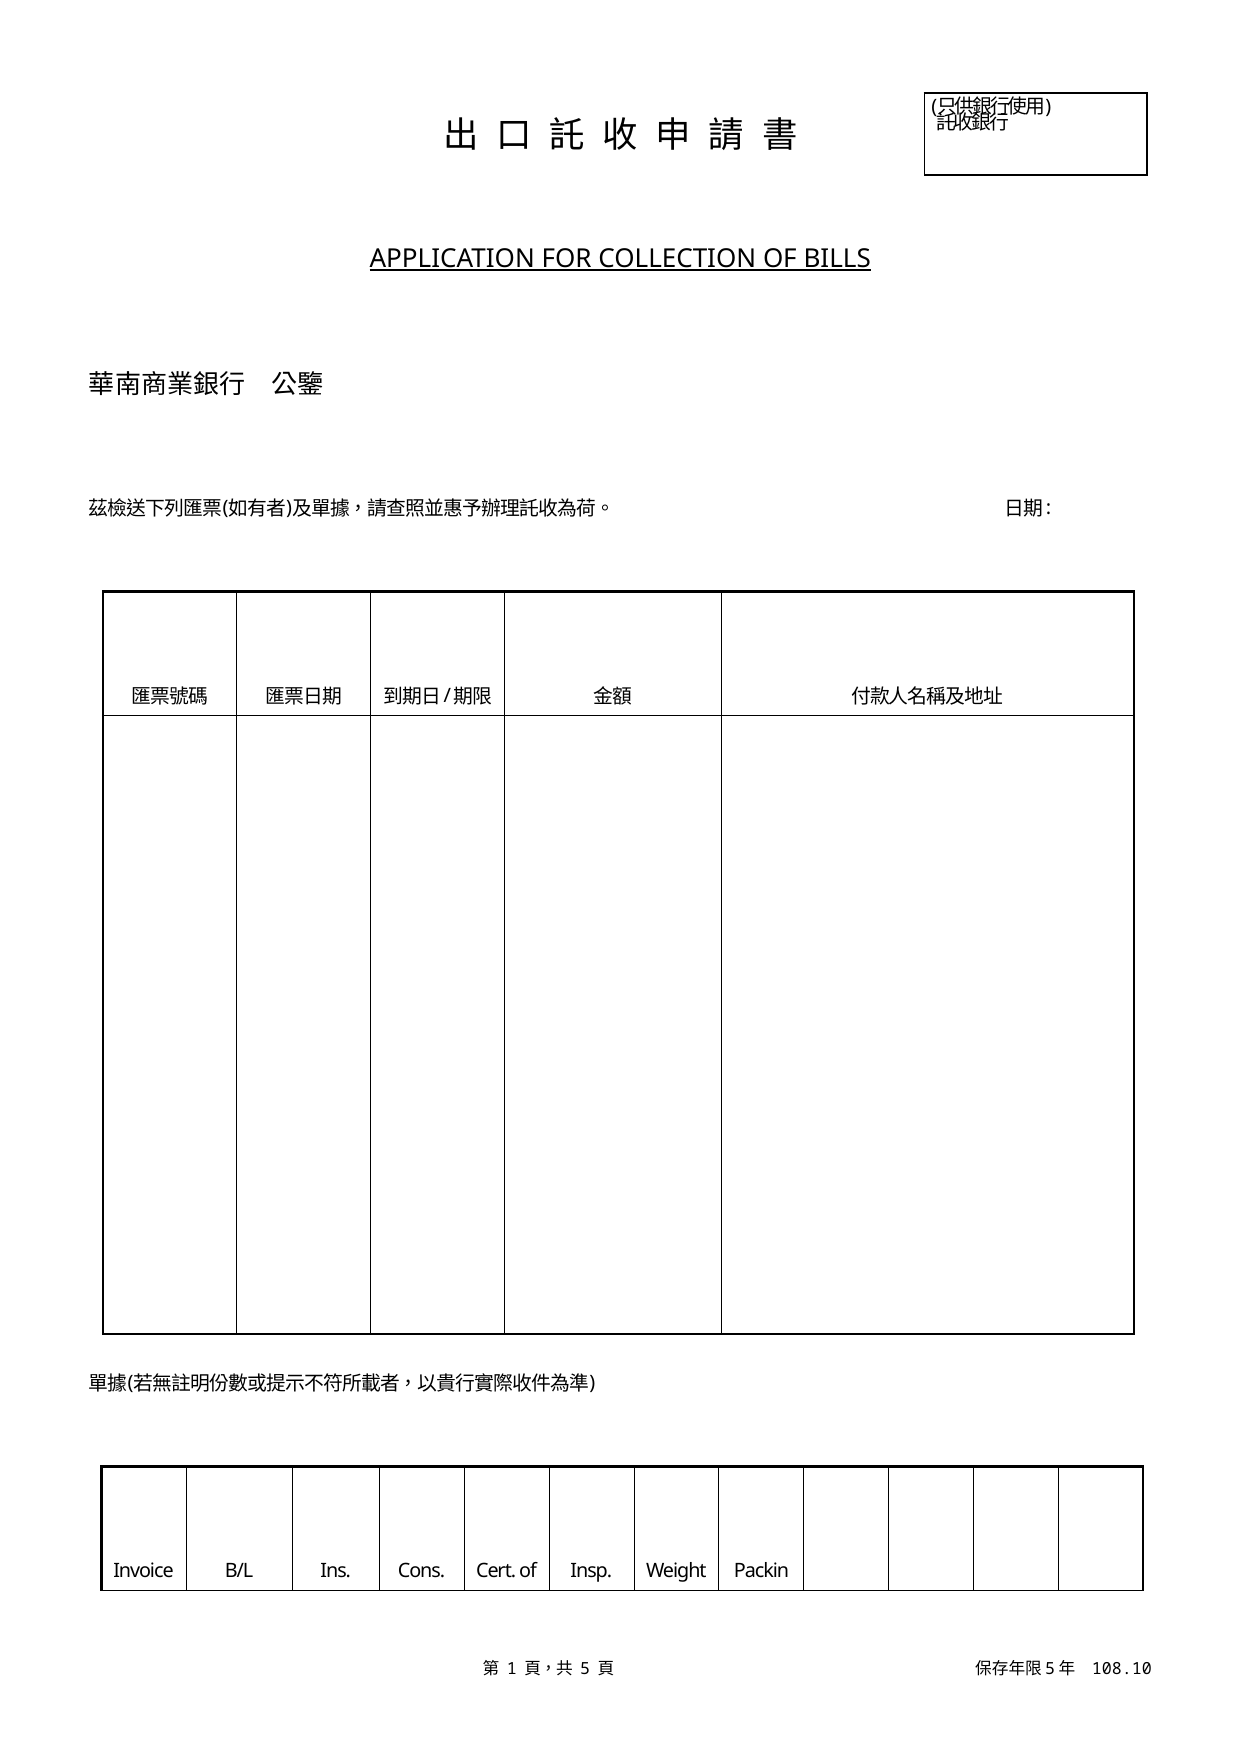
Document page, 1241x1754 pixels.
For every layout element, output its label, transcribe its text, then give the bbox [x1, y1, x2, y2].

table_header Ins. [293, 1468, 379, 1590]
table_header Cert. of [465, 1468, 549, 1590]
text (只供銀行使用) [1048, 100, 1140, 116]
text 託收銀行 [936, 116, 1140, 133]
text APPLICATION FOR COLLECTION OF BILLS [89, 215, 1152, 278]
table_cell [104, 716, 236, 1333]
text (只供銀行使用) [959, 100, 976, 116]
table_cell [237, 716, 370, 1333]
table_header Packin [719, 1468, 803, 1590]
table_header [804, 1468, 888, 1590]
table_header 金額 [505, 593, 721, 715]
table_cell [722, 716, 1133, 1333]
table_header B/L [187, 1468, 292, 1590]
table_header [889, 1468, 973, 1590]
table_header Weight [635, 1468, 718, 1590]
text (只供銀行使用) [986, 100, 1048, 116]
table_header Cons. [380, 1468, 464, 1590]
table_cell [371, 716, 504, 1333]
table_header Insp. [550, 1468, 634, 1590]
text 出 口 託 收 申 請 書 [89, 90, 1152, 176]
table_header 匯票日期 [237, 593, 370, 715]
text (只供銀行使用) [934, 100, 959, 116]
text 華南商業銀行 公鑒 [89, 340, 1152, 403]
table_header 匯票號碼 [104, 593, 236, 715]
table_header 付款人名稱及地址 [722, 593, 1133, 715]
table_header 到期日/期限 [371, 593, 504, 715]
table_header [1059, 1468, 1142, 1590]
text 茲檢送下列匯票(如有者)及單據，請查照並惠予辦理託收為荷。 日期: [89, 465, 1152, 528]
table_header Invoice [103, 1468, 186, 1590]
table_header [974, 1468, 1058, 1590]
table_cell [505, 716, 721, 1333]
text 單據(若無註明份數或提示不符所載者，以貴行實際收件為準) [89, 1340, 1152, 1403]
